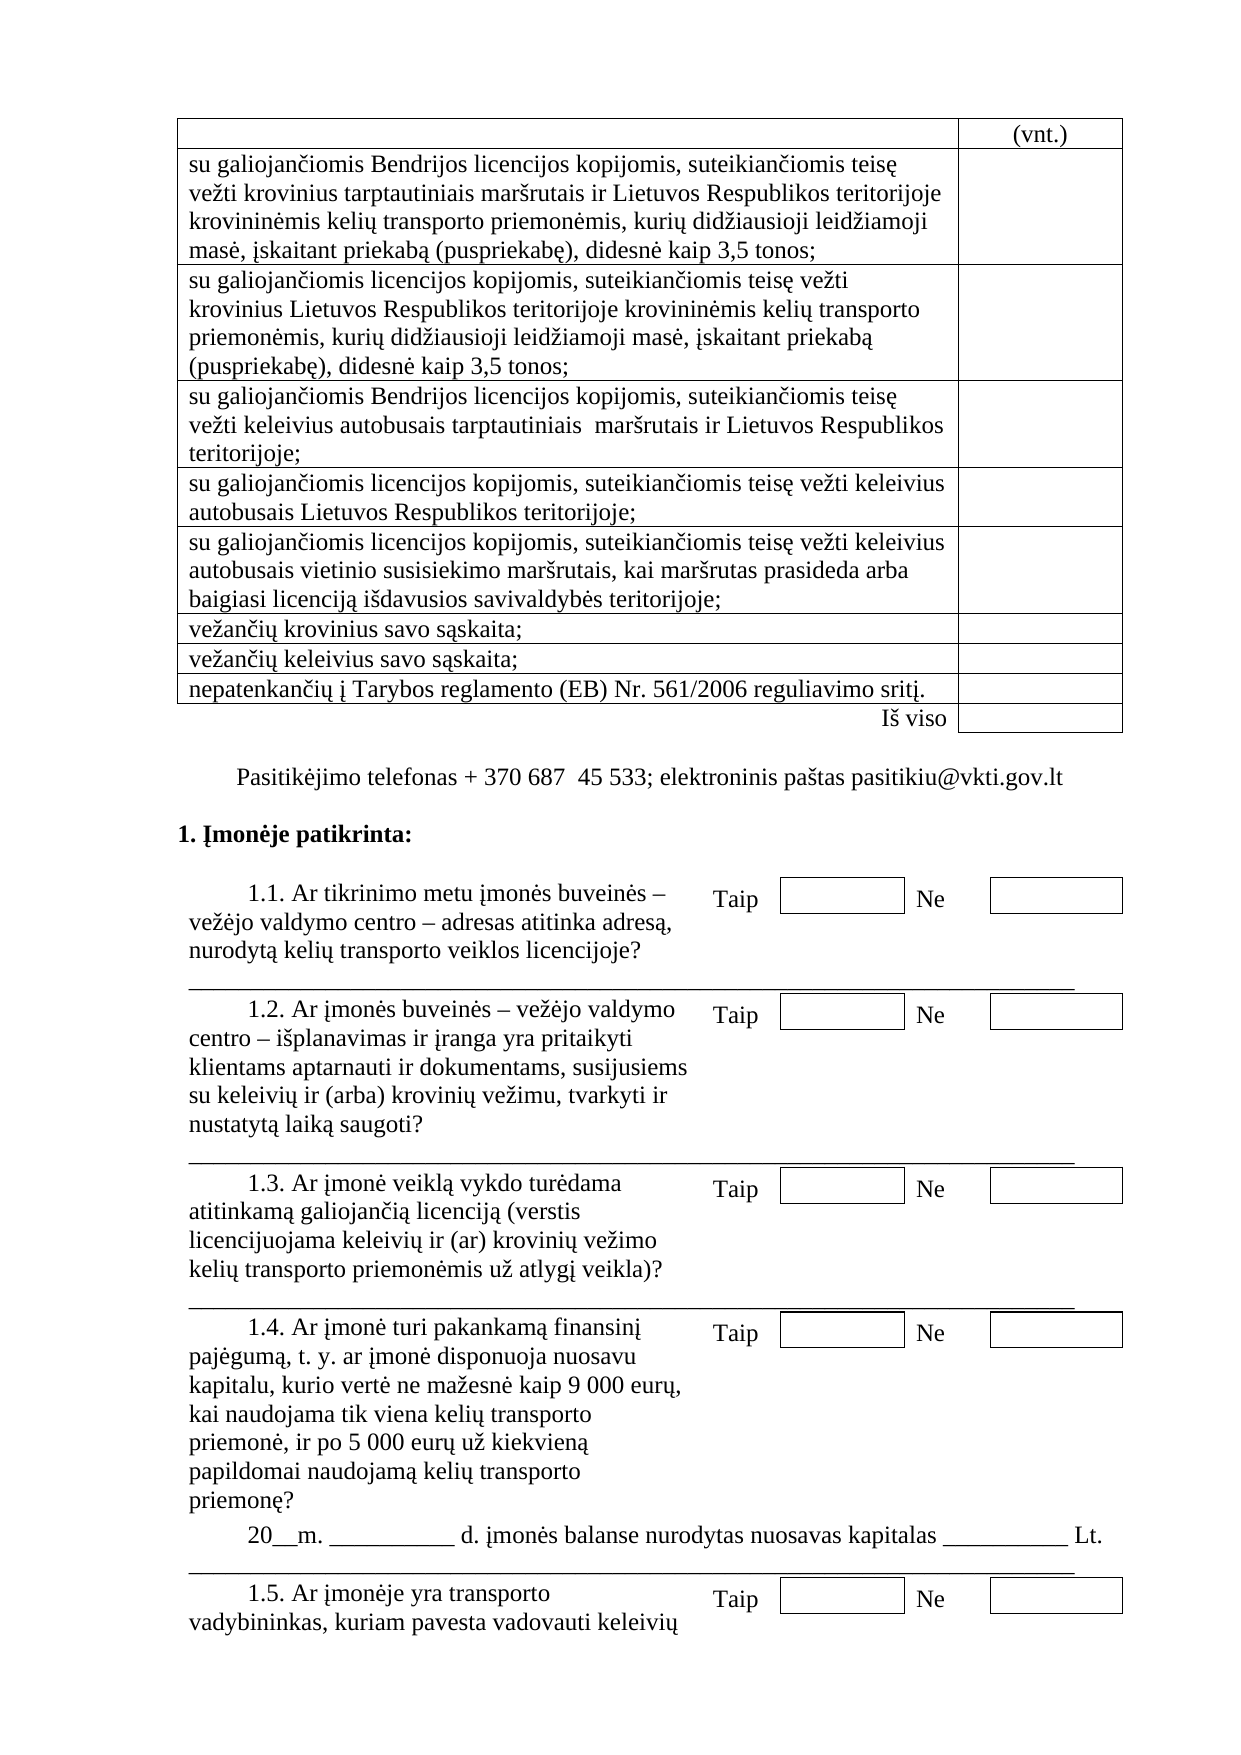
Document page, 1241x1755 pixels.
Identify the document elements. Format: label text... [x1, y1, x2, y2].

table_cell [991, 1313, 1122, 1347]
table_cell [701, 1347, 1122, 1514]
table_cell [991, 994, 1122, 1029]
table_cell 1.3. Ar įmonė veiklą vykdo turėdama atitinkamą galiojančią licenciją (verstis licencijuojama keleivių ir (ar) krovinių vežimo kelių transporto priemonėmis už atlygį veikla)? [177, 1167, 701, 1283]
table_cell 1.2. Ar įmonės buveinės – vežėjo valdymo centro – išplanavimas ir įranga yra pritaikyti klientams aptarnauti ir dokumentams, susijusiems su keleivių ir (arba) krovinių vežimu, tvarkyti ir nustatytą laiką saugoti? [177, 993, 701, 1138]
text Pasitikėjimo telefonas + 370 687 45 533; elektroninis paštas pasitikiu@vkti.gov.lt [177, 762, 1122, 791]
table_cell [959, 527, 1122, 613]
table_cell [959, 674, 1122, 702]
table_cell Taip [701, 1167, 780, 1202]
table_header [991, 878, 1122, 913]
table_cell Iš viso [177, 704, 958, 732]
table_cell su galiojančiomis licencijos kopijomis, suteikiančiomis teisę vežti keleivius autobusais vietinio susisiekimo maršrutais, kai maršrutas prasideda arba baigiasi licenciją išdavusios savivaldybės teritorijoje; [178, 527, 958, 613]
text 1. Įmonėje patikrinta: [177, 819, 1122, 848]
table_cell [959, 468, 1122, 526]
table_cell _ [177, 964, 1122, 993]
table_cell [781, 994, 904, 1029]
table_cell [701, 1029, 1122, 1138]
table_cell 1.4. Ar įmonė turi pakankamą finansinį pajėgumą, t. y. ar įmonė disponuoja nuosavu kapitalu, kurio vertė ne mažesnė kaip 9 000 eurų, kai naudojama tik viena kelių transporto priemonė, ir po 5 000 eurų už kiekvieną papildomai naudojamą kelių transporto priemonę? [177, 1311, 701, 1514]
table_cell su galiojančiomis Bendrijos licencijos kopijomis, suteikiančiomis teisę vežti krovinius tarptautiniais maršrutais ir Lietuvos Respublikos teritorijoje krovininėmis kelių transporto priemonėmis, kurių didžiausioji leidžiamoji masė, įskaitant priekabą (puspriekabę), didesnė kaip 3,5 tonos; [178, 149, 958, 264]
table_header 1.1. Ar tikrinimo metu įmonės buveinės – vežėjo valdymo centro – adresas atitinka adresą, nurodytą kelių transporto veiklos licencijoje? [177, 877, 701, 964]
table_cell [959, 381, 1122, 467]
table_header Taip [701, 877, 780, 913]
table_cell [959, 149, 1122, 264]
table_cell Ne [905, 1311, 990, 1347]
table_cell [991, 1168, 1122, 1202]
table_cell su galiojančiomis licencijos kopijomis, suteikiančiomis teisę vežti krovinius Lietuvos Respublikos teritorijoje krovininėmis kelių transporto priemonėmis, kurių didžiausioji leidžiamoji masė, įskaitant priekabą (puspriekabę), didesnė kaip 3,5 tonos; [178, 265, 958, 380]
table_cell _ [177, 1549, 1122, 1577]
table_cell Ne [905, 1167, 990, 1202]
table_cell [178, 119, 958, 148]
table_cell [701, 1203, 1122, 1283]
table_cell (vnt.) [959, 119, 1122, 148]
table_header [781, 878, 904, 913]
table_cell [701, 913, 1122, 964]
table_cell vežančių krovinius savo sąskaita; [178, 614, 958, 643]
table_cell vežančių keleivius savo sąskaita; [178, 644, 958, 673]
table_cell [781, 1313, 904, 1347]
table_cell [781, 1168, 904, 1202]
table_cell Taip [701, 1311, 780, 1347]
table_cell [781, 1578, 904, 1613]
table_cell [959, 644, 1122, 673]
table_cell Ne [905, 1577, 990, 1613]
table_cell [991, 1578, 1122, 1613]
table_cell [959, 704, 1122, 732]
table_cell [959, 614, 1122, 643]
table_cell 1.5. Ar įmonėje yra transporto vadybininkas, kuriam pavesta vadovauti keleivių ir (ar) krovinių vežimo veiklai? [177, 1577, 701, 1636]
table_cell su galiojančiomis licencijos kopijomis, suteikiančiomis teisę vežti keleivius autobusais Lietuvos Respublikos teritorijoje; [178, 468, 958, 526]
table_cell Taip [701, 1577, 780, 1613]
table_cell Taip [701, 993, 780, 1029]
table_cell 20__m. __________ d. įmonės balanse nurodytas nuosavas kapitalas __________ Lt. [177, 1514, 1122, 1548]
table_cell _ [177, 1283, 1122, 1311]
table_cell Ne [905, 993, 990, 1029]
table_header Ne [905, 877, 990, 913]
table_cell [701, 1613, 1122, 1636]
table_cell [959, 265, 1122, 380]
table_cell nepatenkančių į Tarybos reglamento (EB) Nr. 561/2006 reguliavimo sritį. [178, 674, 958, 702]
table_cell _ [177, 1138, 1122, 1167]
table_cell su galiojančiomis Bendrijos licencijos kopijomis, suteikiančiomis teisę vežti keleivius autobusais tarptautiniais maršrutais ir Lietuvos Respublikos teritorijoje; [178, 381, 958, 467]
